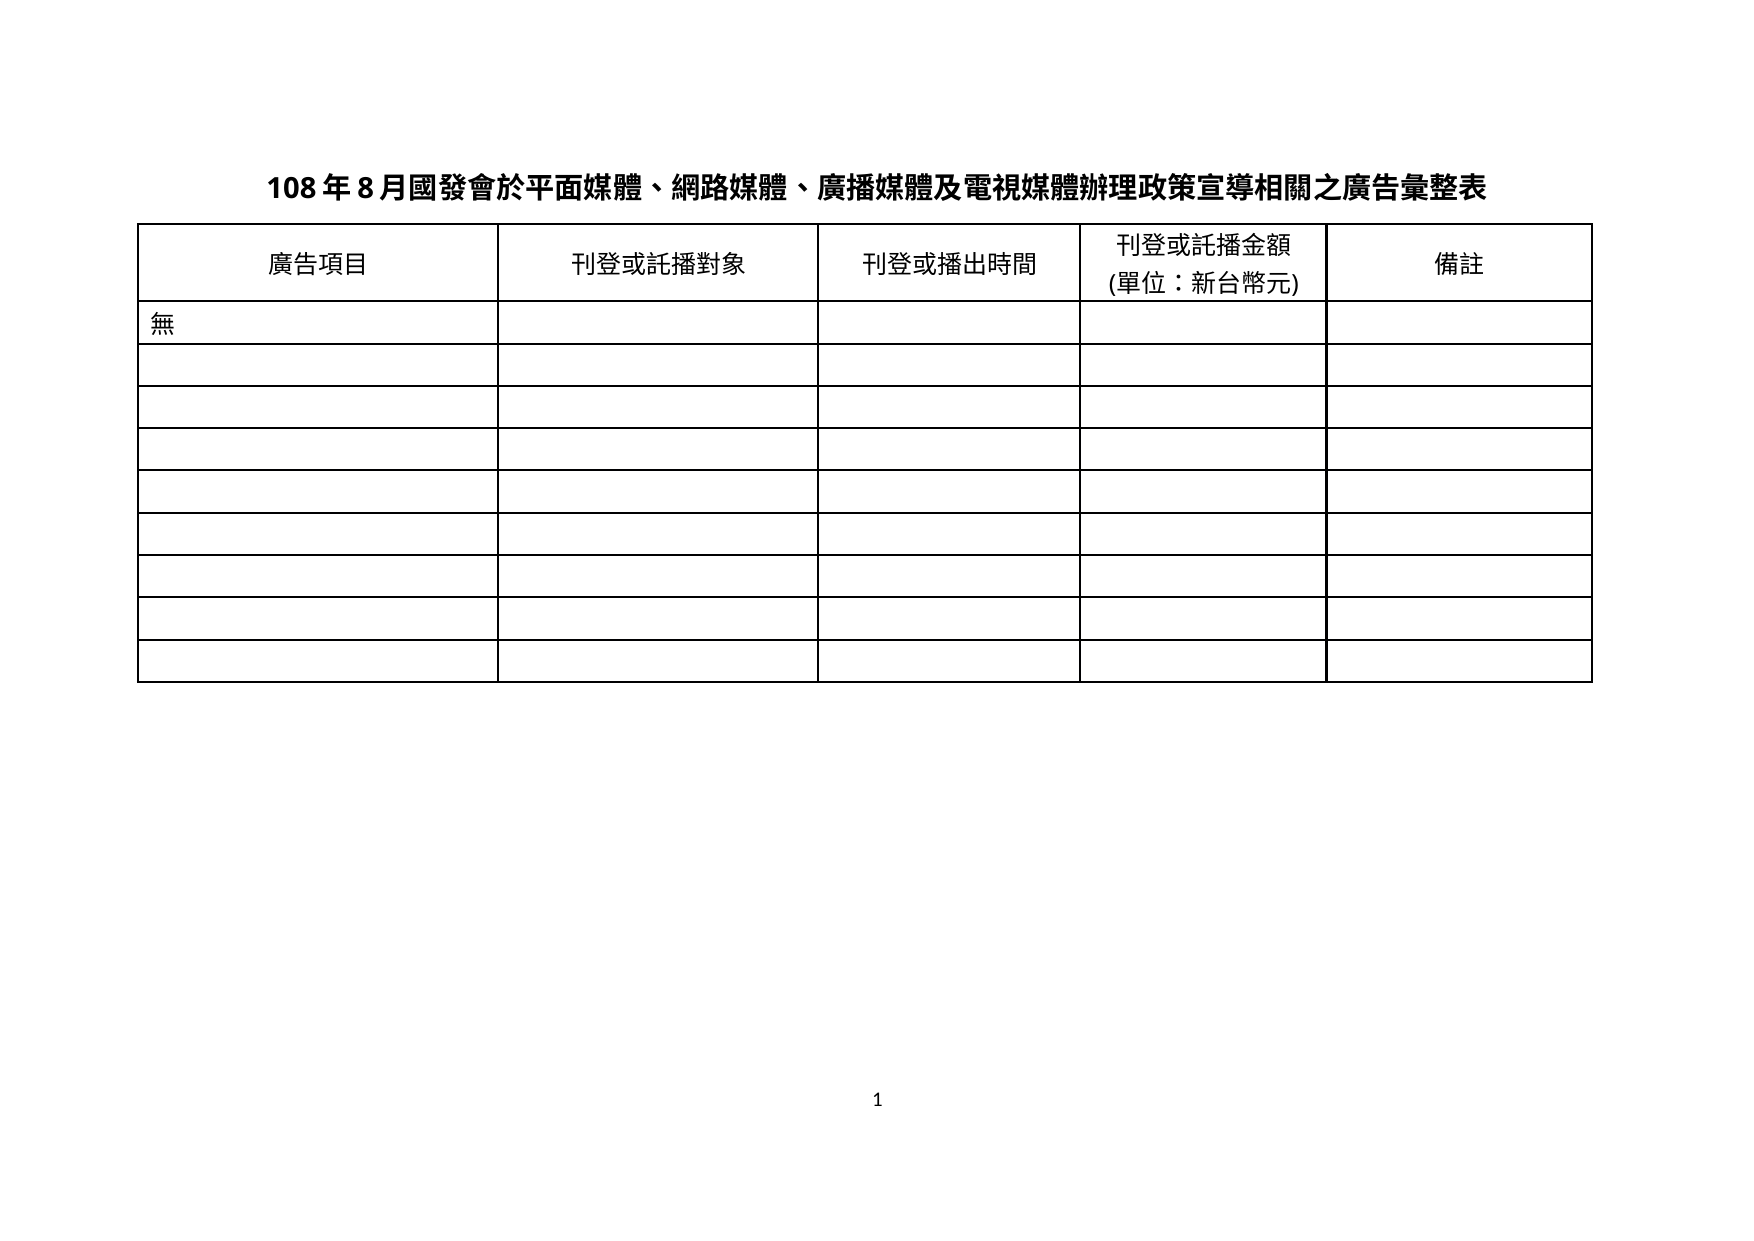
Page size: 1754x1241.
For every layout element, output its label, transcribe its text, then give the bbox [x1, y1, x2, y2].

table_cell [1328, 345, 1591, 385]
table_cell [1328, 429, 1591, 469]
table_header 刊登或託播對象 [499, 225, 817, 300]
table_cell 無 [139, 302, 497, 342]
table_cell [819, 345, 1079, 385]
table_cell [139, 598, 497, 638]
table_cell [1081, 429, 1325, 469]
table_cell [1081, 598, 1325, 638]
table_cell [139, 556, 497, 596]
table_cell [1081, 387, 1325, 427]
table_cell [139, 345, 497, 385]
table_cell [1328, 471, 1591, 512]
table_cell [819, 641, 1079, 681]
table_header 備註 [1328, 225, 1591, 300]
table_cell [499, 556, 817, 596]
table_cell [499, 302, 817, 342]
table_cell [1328, 598, 1591, 638]
table_header 刊登或播出時間 [819, 225, 1079, 300]
table_cell [139, 514, 497, 554]
table_cell [1328, 387, 1591, 427]
table_cell [819, 471, 1079, 512]
table_cell [139, 471, 497, 512]
table_cell [819, 387, 1079, 427]
table_cell [139, 429, 497, 469]
table_cell [819, 429, 1079, 469]
text 108年8月國發會於平面媒體、網路媒體、廣播媒體及電視媒體辦理政策宣導相關之廣告彙整表 [150, 148, 1604, 223]
table_cell [139, 387, 497, 427]
table_cell [499, 471, 817, 512]
table_cell [819, 598, 1079, 638]
table_cell [819, 302, 1079, 342]
table_cell [1328, 302, 1591, 342]
table_cell [139, 641, 497, 681]
table_header 刊登或託播金額 (單位：新台幣元) [1081, 225, 1325, 300]
table_header 廣告項目 [139, 225, 497, 300]
table_cell [1081, 641, 1325, 681]
table_cell [1081, 302, 1325, 342]
table_cell [499, 387, 817, 427]
table_cell [1081, 556, 1325, 596]
table_cell [1328, 641, 1591, 681]
table_cell [499, 429, 817, 469]
table_cell [499, 514, 817, 554]
table_cell [1328, 556, 1591, 596]
table_cell [499, 641, 817, 681]
table_cell [1081, 345, 1325, 385]
table_cell [499, 345, 817, 385]
table_cell [1081, 514, 1325, 554]
table_cell [499, 598, 817, 638]
table_cell [819, 514, 1079, 554]
table_cell [1081, 471, 1325, 512]
table_cell [819, 556, 1079, 596]
table_cell [1328, 514, 1591, 554]
